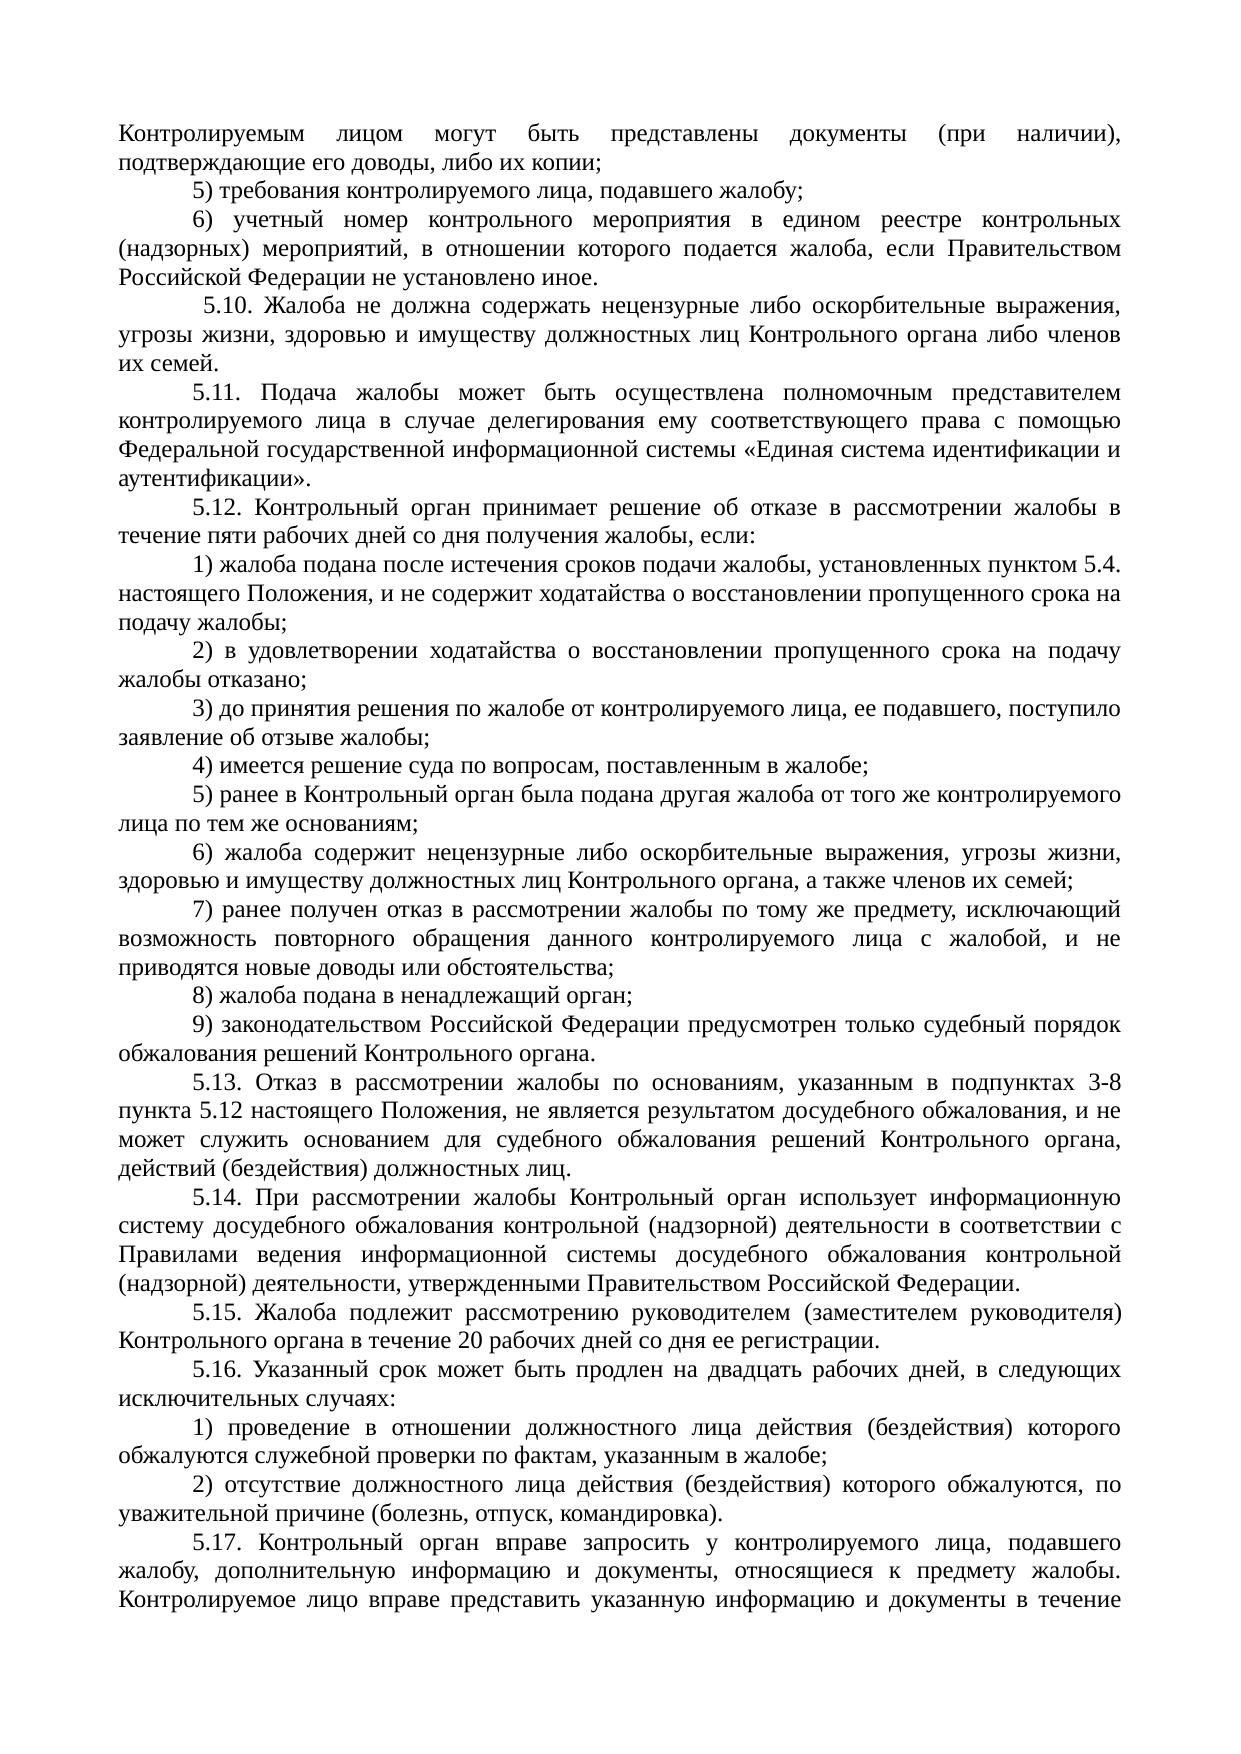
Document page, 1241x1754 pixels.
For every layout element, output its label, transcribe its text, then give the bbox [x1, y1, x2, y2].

text Контролируемым лицом могут быть представлены документы (при наличии), подтверждающие его доводы, либо их копии; [118, 118, 1122, 176]
text 5.13. Отказ в рассмотрении жалобы по основаниям, указанным в подпунктах 3-8 пункта 5.12 настоящего Положения, не является результатом досудебного обжалования, и не может служить основанием для судебного обжалования решений Контрольного органа, действий (бездействия) должностных лиц. [118, 1067, 1122, 1182]
text 5.12. Контрольный орган принимает решение об отказе в рассмотрении жалобы в течение пяти рабочих дней со дня получения жалобы, если: [118, 492, 1122, 549]
text 2) отсутствие должностного лица действия (бездействия) которого обжалуются, по уважительной причине (болезнь, отпуск, командировка). [118, 1469, 1122, 1527]
text 3) до принятия решения по жалобе от контролируемого лица, ее подавшего, поступило заявление об отзыве жалобы; [118, 693, 1122, 751]
text 8) жалоба подана в ненадлежащий орган; [118, 981, 1122, 1009]
text 9) законодательством Российской Федерации предусмотрен только судебный порядок обжалования решений Контрольного органа. [118, 1009, 1122, 1067]
text 5.11. Подача жалобы может быть осуществлена полномочным представителем контролируемого лица в случае делегирования ему соответствующего права с помощью Федеральной государственной информационной системы «Единая система идентификации и аутентификации». [118, 377, 1122, 492]
text 5) ранее в Контрольный орган была подана другая жалоба от того же контролируемого лица по тем же основаниям; [118, 779, 1122, 837]
text 1) жалоба подана после истечения сроков подачи жалобы, установленных пунктом 5.4. настоящего Положения, и не содержит ходатайства о восстановлении пропущенного срока на подачу жалобы; [118, 549, 1122, 636]
text 5.14. При рассмотрении жалобы Контрольный орган использует информационную систему досудебного обжалования контрольной (надзорной) деятельности в соответствии с Правилами ведения информационной системы досудебного обжалования контрольной (надзорной) деятельности, утвержденными Правительством Российской Федерации. [118, 1182, 1122, 1297]
text 2) в удовлетворении ходатайства о восстановлении пропущенного срока на подачу жалобы отказано; [118, 636, 1122, 693]
text 5.16. Указанный срок может быть продлен на двадцать рабочих дней, в следующих исключительных случаях: [118, 1354, 1122, 1412]
text 7) ранее получен отказ в рассмотрении жалобы по тому же предмету, исключающий возможность повторного обращения данного контролируемого лица с жалобой, и не приводятся новые доводы или обстоятельства; [118, 894, 1122, 981]
text 5.10. Жалоба не должна содержать нецензурные либо оскорбительные выражения, угрозы жизни, здоровью и имуществу должностных лиц Контрольного органа либо членов их семей. [118, 291, 1122, 377]
text 5.15. Жалоба подлежит рассмотрению руководителем (заместителем руководителя) Контрольного органа в течение 20 рабочих дней со дня ее регистрации. [118, 1297, 1122, 1354]
text 5) требования контролируемого лица, подавшего жалобу; [118, 176, 1122, 204]
text 6) учетный номер контрольного мероприятия в едином реестре контрольных (надзорных) мероприятий, в отношении которого подается жалоба, если Правительством Российской Федерации не установлено иное. [118, 204, 1122, 291]
text 4) имеется решение суда по вопросам, поставленным в жалобе; [118, 751, 1122, 779]
text 1) проведение в отношении должностного лица действия (бездействия) которого обжалуются служебной проверки по фактам, указанным в жалобе; [118, 1412, 1122, 1469]
text 6) жалоба содержит нецензурные либо оскорбительные выражения, угрозы жизни, здоровью и имуществу должностных лиц Контрольного органа, а также членов их семей; [118, 837, 1122, 894]
text 5.17. Контрольный орган вправе запросить у контролируемого лица, подавшего жалобу, дополнительную информацию и документы, относящиеся к предмету жалобы. Контролируемое лицо вправе представить указанную информацию и документы в течение [118, 1527, 1122, 1613]
